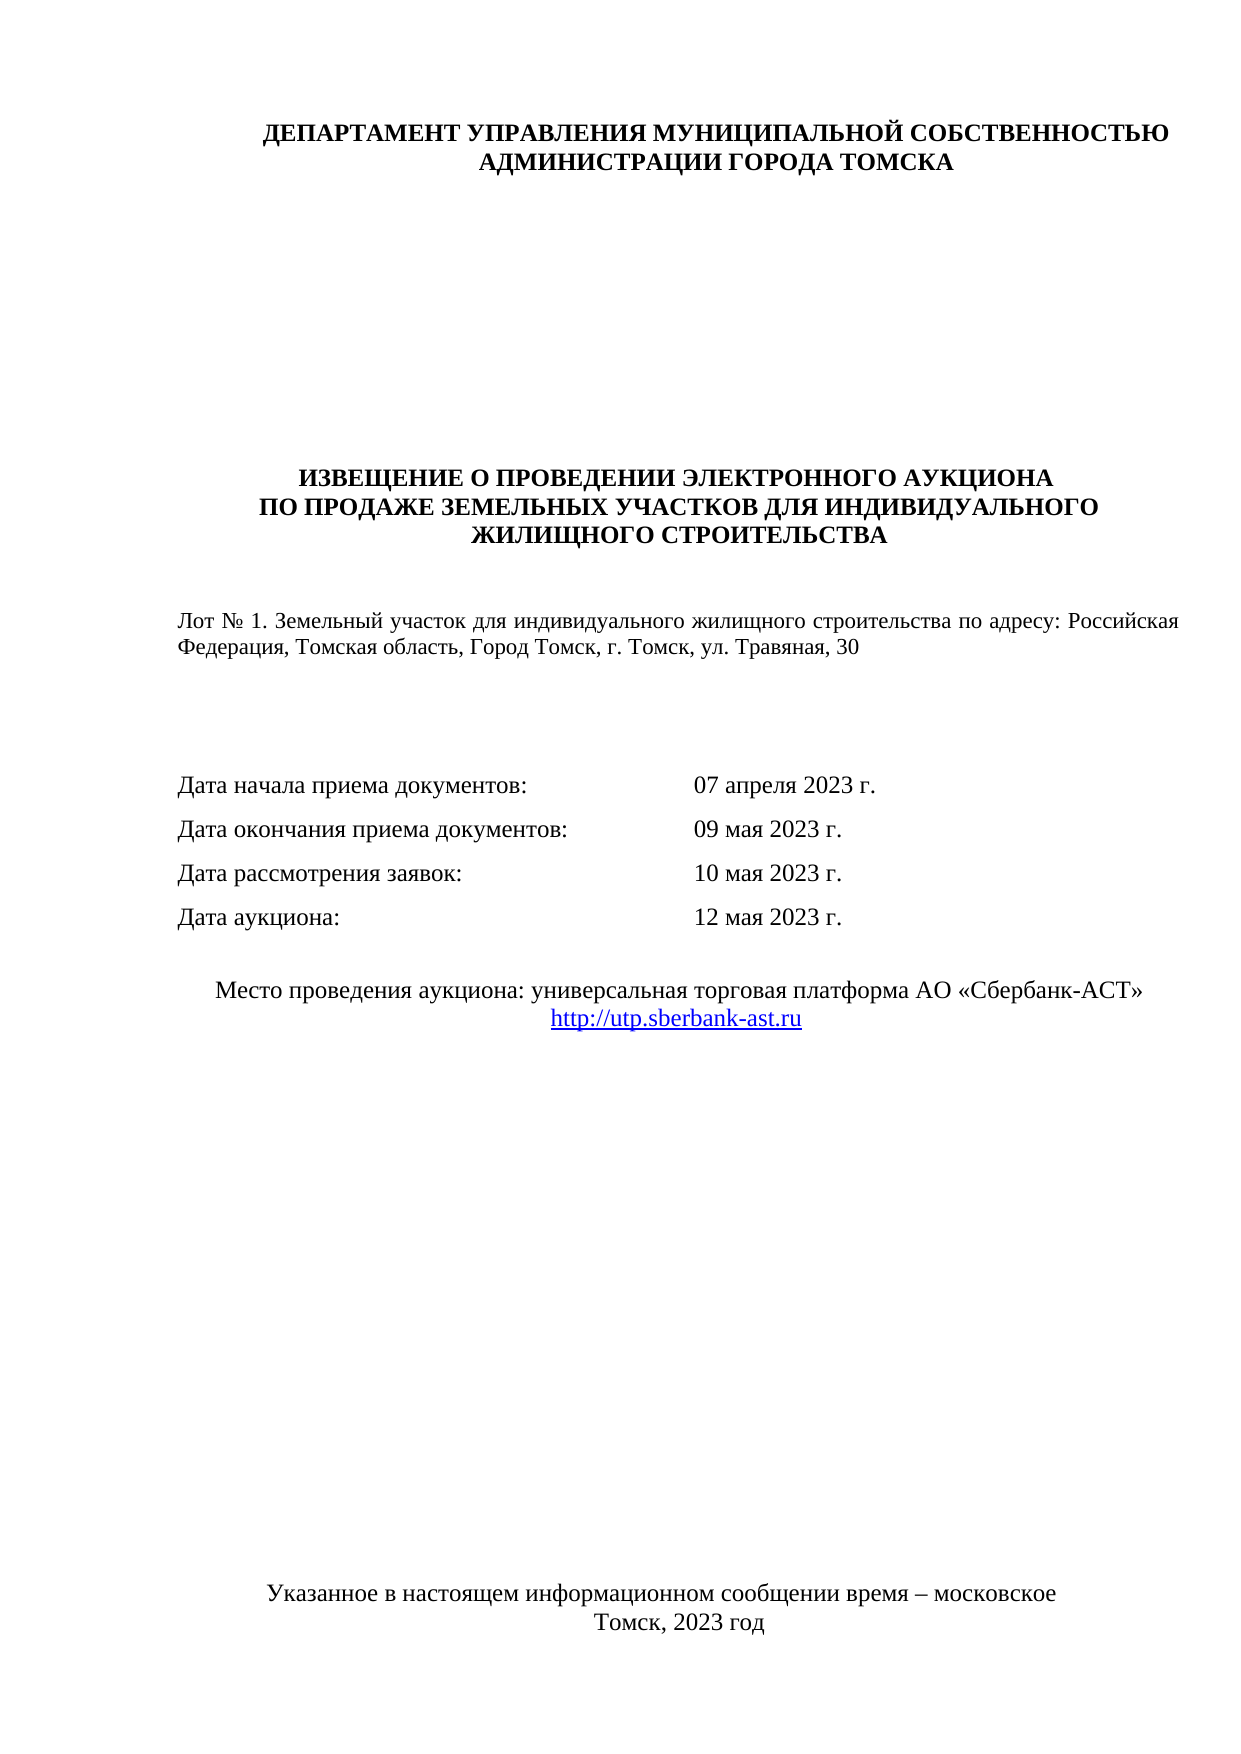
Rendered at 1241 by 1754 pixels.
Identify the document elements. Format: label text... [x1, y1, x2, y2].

text ДЕПАРТАМЕНТ УПРАВЛЕНИЯ МУНИЦИПАЛЬНОЙ СОБСТВЕННОСТЬЮ [177, 118, 1181, 147]
text Дата аукциона: 12 мая 2023 г. [177, 902, 1175, 931]
text Дата рассмотрения заявок: 10 мая 2023 г. [177, 858, 1175, 887]
text Лот № 1. Земельный участок для индивидуального жилищного строительства по адресу: Российская Федерация, Томская область, Город Томск, г. Томск, ул. Травяная, 30 [177, 607, 1181, 659]
text Дата начала приема документов: 07 апреля 2023 г. [177, 770, 1175, 798]
text АДМИНИСТРАЦИИ ГОРОДА ТОМСКА [177, 147, 1181, 176]
text ПО ПРОДАЖЕ ЗЕМЕЛЬНЫХ УЧАСТКОВ ДЛЯ ИНДИВИДУАЛЬНОГО ЖИЛИЩНОГО СТРОИТЕЛЬСТВА [177, 492, 1181, 549]
text Томск, 2023 год [177, 1607, 1181, 1636]
text Дата окончания приема документов: 09 мая 2023 г. [177, 814, 1175, 843]
text ИЗВЕЩЕНИЕ О ПРОВЕДЕНИИ ЭЛЕКТРОННОГО АУКЦИОНА [177, 463, 1181, 492]
text Указанное в настоящем информационном сообщении время – московское [177, 1578, 1181, 1607]
text Место проведения аукциона: универсальная торговая платформа АО «Сбербанк-АСТ» http://utp.sberbank-ast.ru [177, 975, 1181, 1032]
